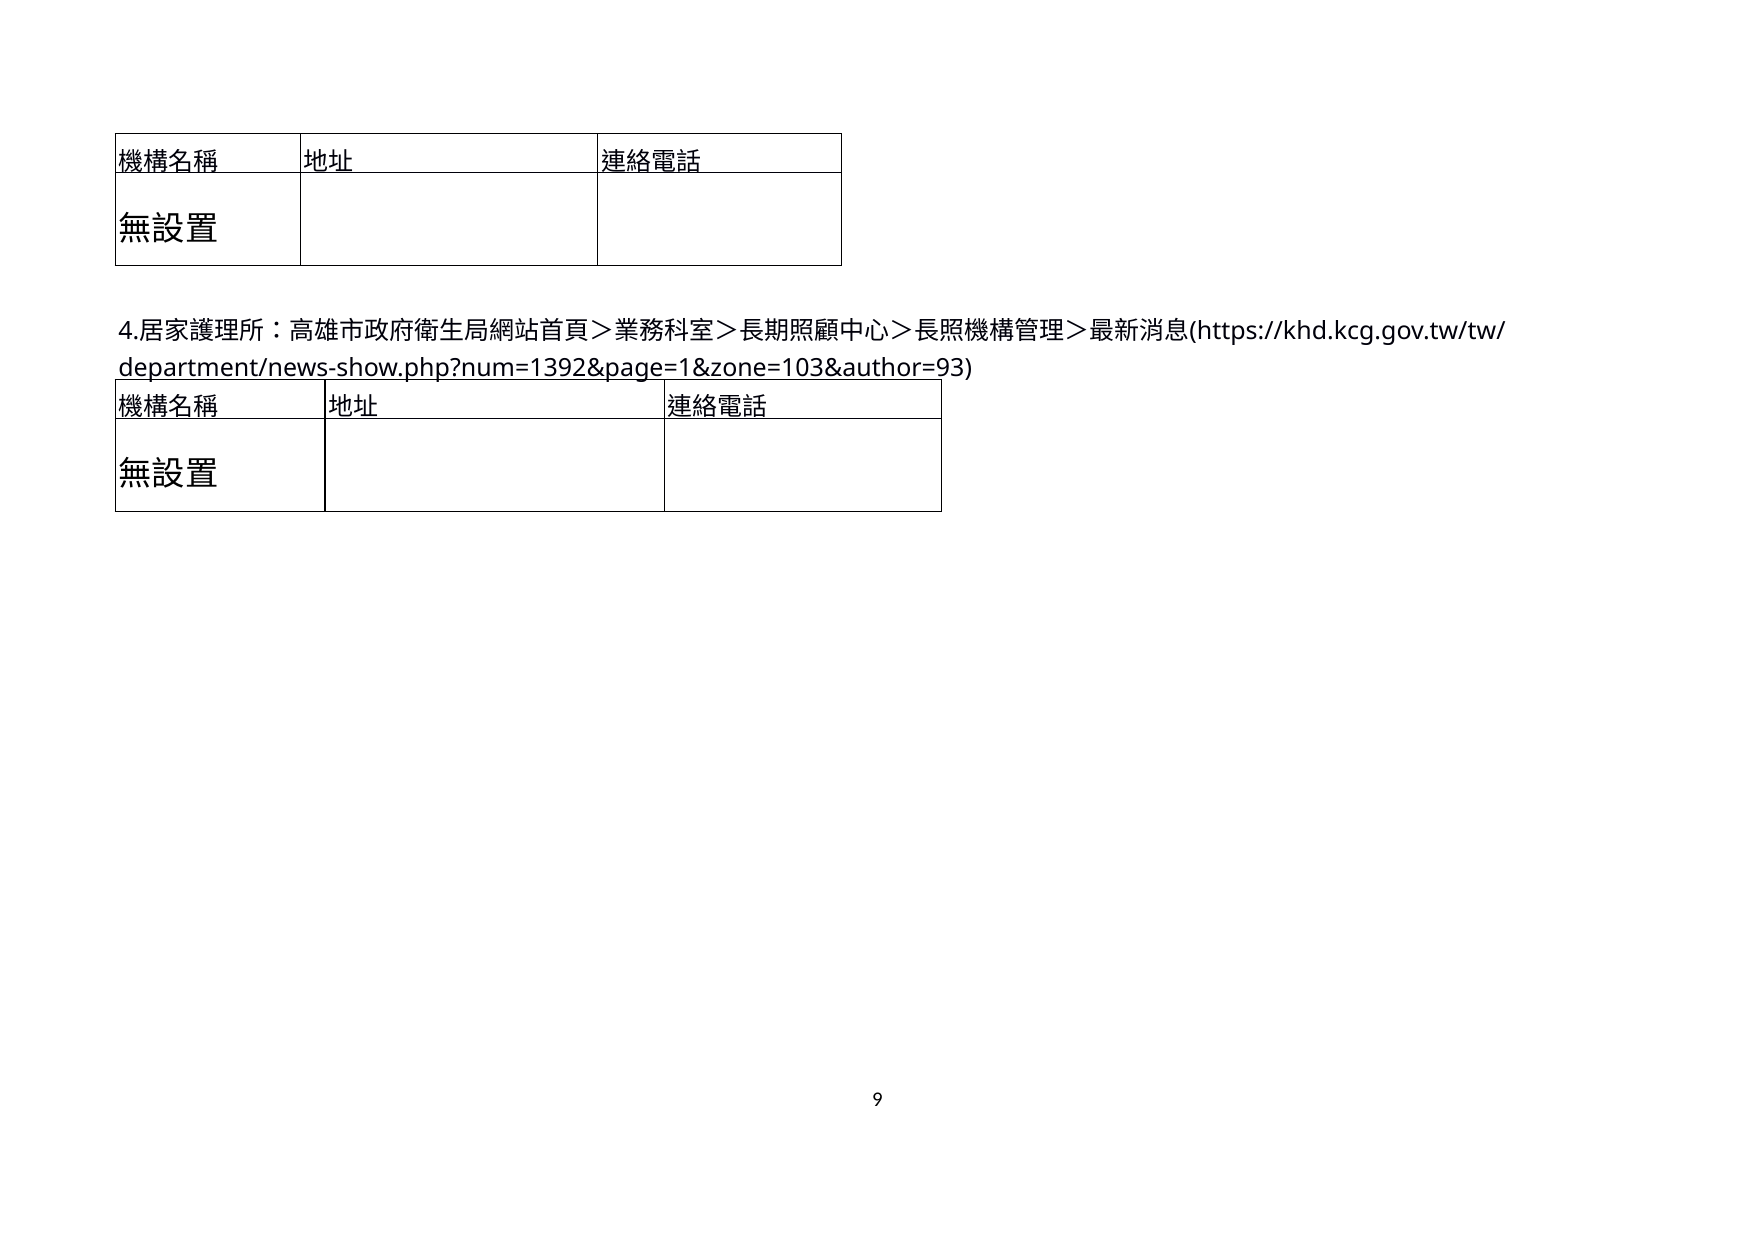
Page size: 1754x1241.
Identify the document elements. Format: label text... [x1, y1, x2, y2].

text 4.居家護理所：高雄市政府衛生局網站首頁＞業務科室＞長期照顧中心＞長照機構管理＞最新消息(https://khd.kcg.gov.tw/tw/department/news-show.php?num=1392&page=1&zone=103&author=93) [118, 304, 1636, 379]
table_cell 無設置 [116, 419, 324, 511]
table_cell [301, 173, 597, 265]
table_header 地址 [326, 380, 664, 417]
table_header 連絡電話 [665, 380, 941, 417]
table_header 地址 [301, 134, 597, 172]
table_cell [598, 173, 841, 265]
table_header 機構名稱 [116, 134, 300, 172]
table_cell [665, 419, 941, 511]
table_cell [326, 419, 664, 511]
table_header 連絡電話 [598, 134, 841, 172]
table_header 機構名稱 [116, 380, 324, 417]
table_cell 無設置 [116, 173, 300, 265]
